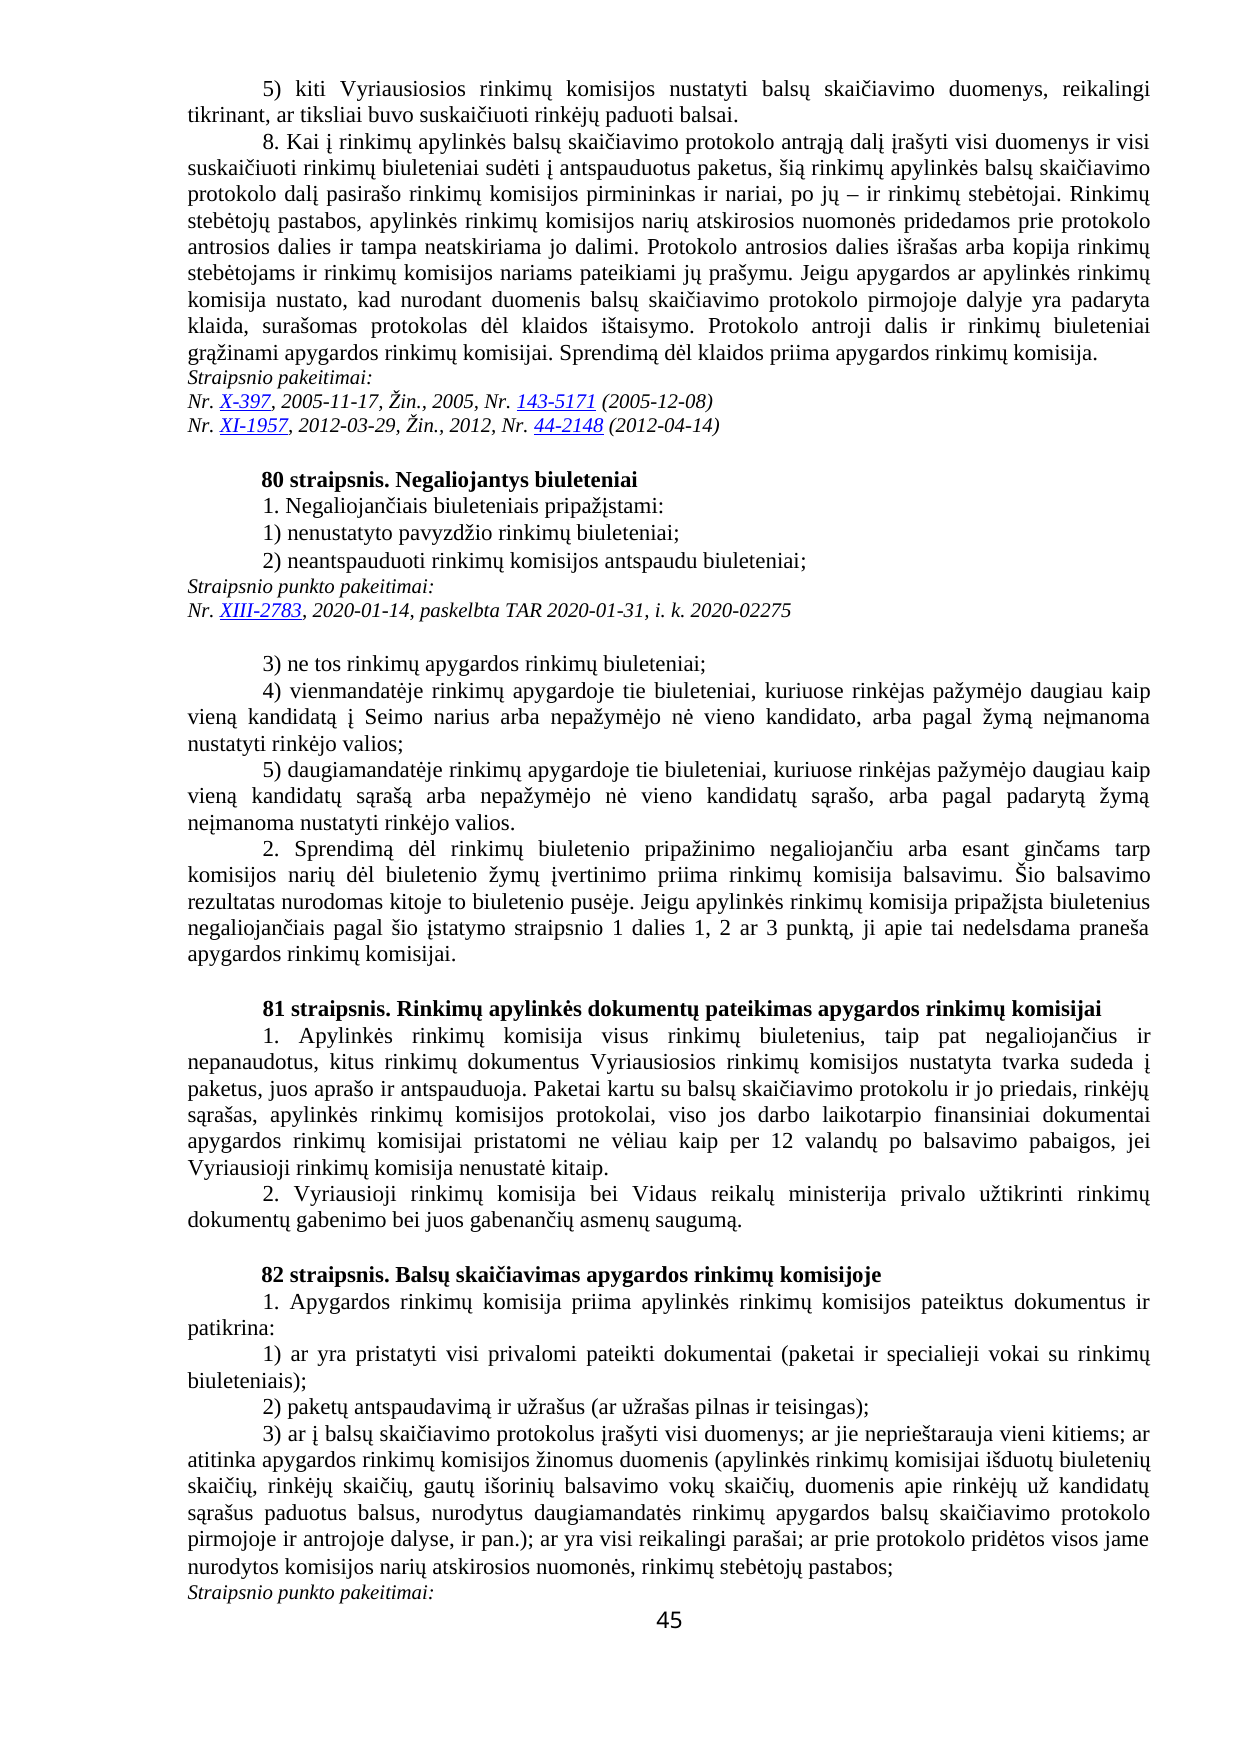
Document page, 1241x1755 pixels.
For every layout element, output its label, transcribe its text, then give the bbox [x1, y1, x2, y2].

text 2) paketų antspaudavimą ir užrašus (ar užrašas pilnas ir teisingas); [187, 1393, 1152, 1419]
subtitle 81 straipsnis. Rinkimų apylinkės dokumentų pateikimas apygardos rinkimų komisijai [262, 996, 1152, 1022]
text 3) ar į balsų skaičiavimo protokolus įrašyti visi duomenys; ar jie neprieštarauja vieni kitiems; ar atitinka apygardos rinkimų komisijos žinomus duomenis (apylinkės rinkimų komisijai išduotų biuletenių skaičių, rinkėjų skaičių, gautų išorinių balsavimo vokų skaičių, duomenis apie rinkėjų už kandidatų sąrašus paduotus balsus, nurodytus daugiamandatės rinkimų apygardos balsų skaičiavimo protokolo pirmojoje ir antrojoje dalyse, ir pan.); ar yra visi reikalingi parašai; ar prie protokolo pridėtos visos jame nurodytos komisijos narių atskirosios nuomonės, rinkimų stebėtojų pastabos; [187, 1419, 1152, 1580]
text 1. Apylinkės rinkimų komisija visus rinkimų biuletenius, taip pat negaliojančius ir nepanaudotus, kitus rinkimų dokumentus Vyriausiosios rinkimų komisijos nustatyta tvarka sudeda į paketus, juos aprašo ir antspauduoja. Paketai kartu su balsų skaičiavimo protokolu ir jo priedais, rinkėjų sąrašas, apylinkės rinkimų komisijos protokolai, viso jos darbo laikotarpio finansiniai dokumentai apygardos rinkimų komisijai pristatomi ne vėliau kaip per 12 valandų po balsavimo pabaigos, jei Vyriausioji rinkimų komisija nenustatė kitaip. [187, 1022, 1152, 1180]
text 1) ar yra pristatyti visi privalomi pateikti dokumentai (paketai ir specialieji vokai su rinkimų biuleteniais); [187, 1341, 1152, 1393]
text Nr. XI-1957, 2012-03-29, Žin., 2012, Nr. 44-2148 (2012-04-14) [187, 413, 1152, 437]
text Straipsnio punkto pakeitimai: [187, 1580, 1152, 1604]
text 8. Kai į rinkimų apylinkės balsų skaičiavimo protokolo antrąją dalį įrašyti visi duomenys ir visi suskaičiuoti rinkimų biuleteniai sudėti į antspauduotus paketus, šią rinkimų apylinkės balsų skaičiavimo protokolo dalį pasirašo rinkimų komisijos pirmininkas ir nariai, po jų – ir rinkimų stebėtojai. Rinkimų stebėtojų pastabos, apylinkės rinkimų komisijos narių atskirosios nuomonės pridedamos prie protokolo antrosios dalies ir tampa neatskiriama jo dalimi. Protokolo antrosios dalies išrašas arba kopija rinkimų stebėtojams ir rinkimų komisijos nariams pateikiami jų prašymu. Jeigu apygardos ar apylinkės rinkimų komisija nustato, kad nurodant duomenis balsų skaičiavimo protokolo pirmojoje dalyje yra padaryta klaida, surašomas protokolas dėl klaidos ištaisymo. Protokolo antroji dalis ir rinkimų biuleteniai grąžinami apygardos rinkimų komisijai. Sprendimą dėl klaidos priima apygardos rinkimų komisija. [187, 128, 1152, 365]
text Straipsnio pakeitimai: [187, 365, 1152, 389]
text 1. Negaliojančiais biuleteniais pripažįstami: [187, 492, 1152, 518]
text Nr. X-397, 2005-11-17, Žin., 2005, Nr. 143-5171 (2005-12-08) [187, 389, 1152, 413]
text 5) kiti Vyriausiosios rinkimų komisijos nustatyti balsų skaičiavimo duomenys, reikalingi tikrinant, ar tiksliai buvo suskaičiuoti rinkėjų paduoti balsai. [187, 75, 1152, 128]
text 82 straipsnis. Balsų skaičiavimas apygardos rinkimų komisijoje [187, 1261, 1152, 1288]
text 5) daugiamandatėje rinkimų apygardoje tie biuleteniai, kuriuose rinkėjas pažymėjo daugiau kaip vieną kandidatų sąrašą arba nepažymėjo nė vieno kandidatų sąrašo, arba pagal padarytą žymą neįmanoma nustatyti rinkėjo valios. [187, 756, 1152, 835]
text 2) neantspauduoti rinkimų komisijos antspaudu biuleteniai; [187, 545, 1152, 574]
text Nr. XIII-2783, 2020-01-14, paskelbta TAR 2020-01-31, i. k. 2020-02275 [187, 598, 1152, 622]
text 2. Sprendimą dėl rinkimų biuletenio pripažinimo negaliojančiu arba esant ginčams tarp komisijos narių dėl biuletenio žymų įvertinimo priima rinkimų komisija balsavimu. Šio balsavimo rezultatas nurodomas kitoje to biuletenio pusėje. Jeigu apylinkės rinkimų komisija pripažįsta biuletenius negaliojančiais pagal šio įstatymo straipsnio 1 dalies 1, 2 ar 3 punktą, ji apie tai nedelsdama praneša apygardos rinkimų komisijai. [187, 835, 1152, 967]
text 1) nenustatyto pavyzdžio rinkimų biuleteniai; [187, 518, 1152, 545]
text 1. Apygardos rinkimų komisija priima apylinkės rinkimų komisijos pateiktus dokumentus ir patikrina: [187, 1288, 1152, 1341]
text 4) vienmandatėje rinkimų apygardoje tie biuleteniai, kuriuose rinkėjas pažymėjo daugiau kaip vieną kandidatą į Seimo narius arba nepažymėjo nė vieno kandidato, arba pagal žymą neįmanoma nustatyti rinkėjo valios; [187, 677, 1152, 756]
text 3) ne tos rinkimų apygardos rinkimų biuleteniai; [187, 651, 1152, 677]
text 2. Vyriausioji rinkimų komisija bei Vidaus reikalų ministerija privalo užtikrinti rinkimų dokumentų gabenimo bei juos gabenančių asmenų saugumą. [187, 1180, 1152, 1233]
text Straipsnio punkto pakeitimai: [187, 574, 1152, 598]
text 80 straipsnis. Negaliojantys biuleteniai [187, 466, 1152, 492]
